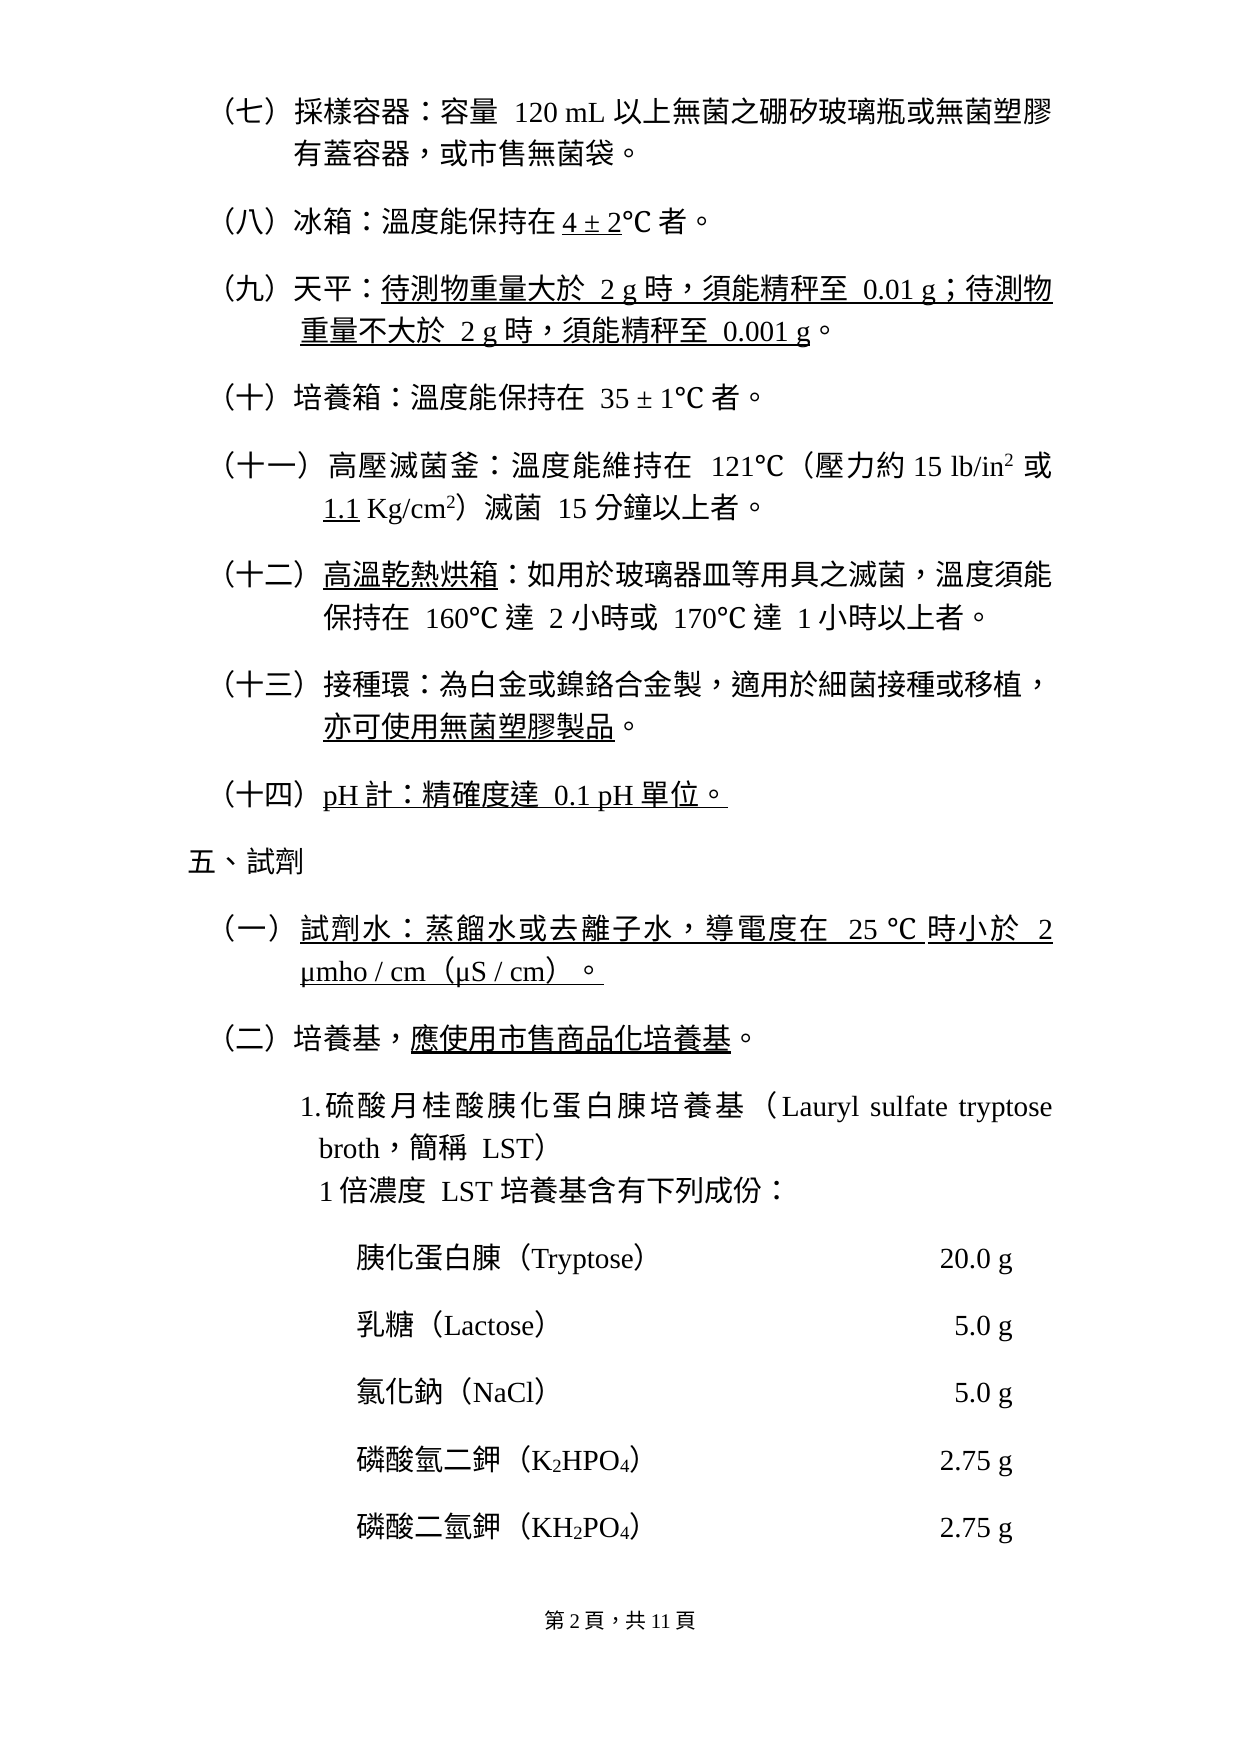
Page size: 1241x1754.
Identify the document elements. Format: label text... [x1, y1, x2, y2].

text （十三）接種環：為白金或鎳鉻合金製，適用於細菌接種或移植，亦可使用無菌塑膠製品。 [206, 662, 1053, 746]
text （七）採樣容器：容量 120 mL 以上無菌之硼矽玻璃瓶或無菌塑膠有蓋容器，或市售無菌袋。 [206, 89, 1053, 173]
text 磷酸二氫鉀（KH2PO4） 2.75 g [356, 1504, 1053, 1546]
text （二）培養基，應使用市售商品化培養基。 [206, 1015, 1053, 1058]
text 乳糖（Lactose） 5.0 g [356, 1302, 1053, 1344]
text （十二）高溫乾熱烘箱：如用於玻璃器皿等用具之滅菌，溫度須能保持在 160℃ 達 2 小時或 170℃ 達 1 小時以上者。 [206, 552, 1053, 637]
text （十一）高壓滅菌釜：溫度能維持在 121℃（壓力約15 lb/in2 或 1.1 Kg/cm2）滅菌 15 分鐘以上者。 [206, 442, 1053, 527]
text （九）天平：待測物重量大於 2 g 時，須能精秤至 0.01 g；待測物重量不大於 2 g 時，須能精秤至 0.001 g。 [206, 266, 1053, 350]
subtitle 五、試劑 [187, 838, 1053, 881]
text 氯化鈉（NaCl） 5.0 g [356, 1369, 1053, 1411]
text （一）試劑水：蒸餾水或去離子水，導電度在 25 ℃ 時小於 2 μmho / cm（μS / cm）。 [206, 906, 1053, 990]
text 磷酸氫二鉀（K2HPO4） 2.75 g [356, 1436, 1053, 1479]
text （十）培養箱：溫度能保持在 35 ± 1℃ 者。 [206, 375, 1053, 417]
text （八）冰箱：溫度能保持在4 ± 2℃ 者。 [206, 198, 1053, 241]
text 1.硫酸月桂酸胰化蛋白腖培養基（Lauryl sulfate tryptose broth，簡稱 LST） 1倍濃度 LST 培養基含有下列成份： [299, 1083, 1053, 1209]
text （十四）pH計：精確度達 0.1 pH 單位。 [206, 771, 1053, 813]
text 胰化蛋白腖（Tryptose） 20.0 g [356, 1234, 1053, 1277]
